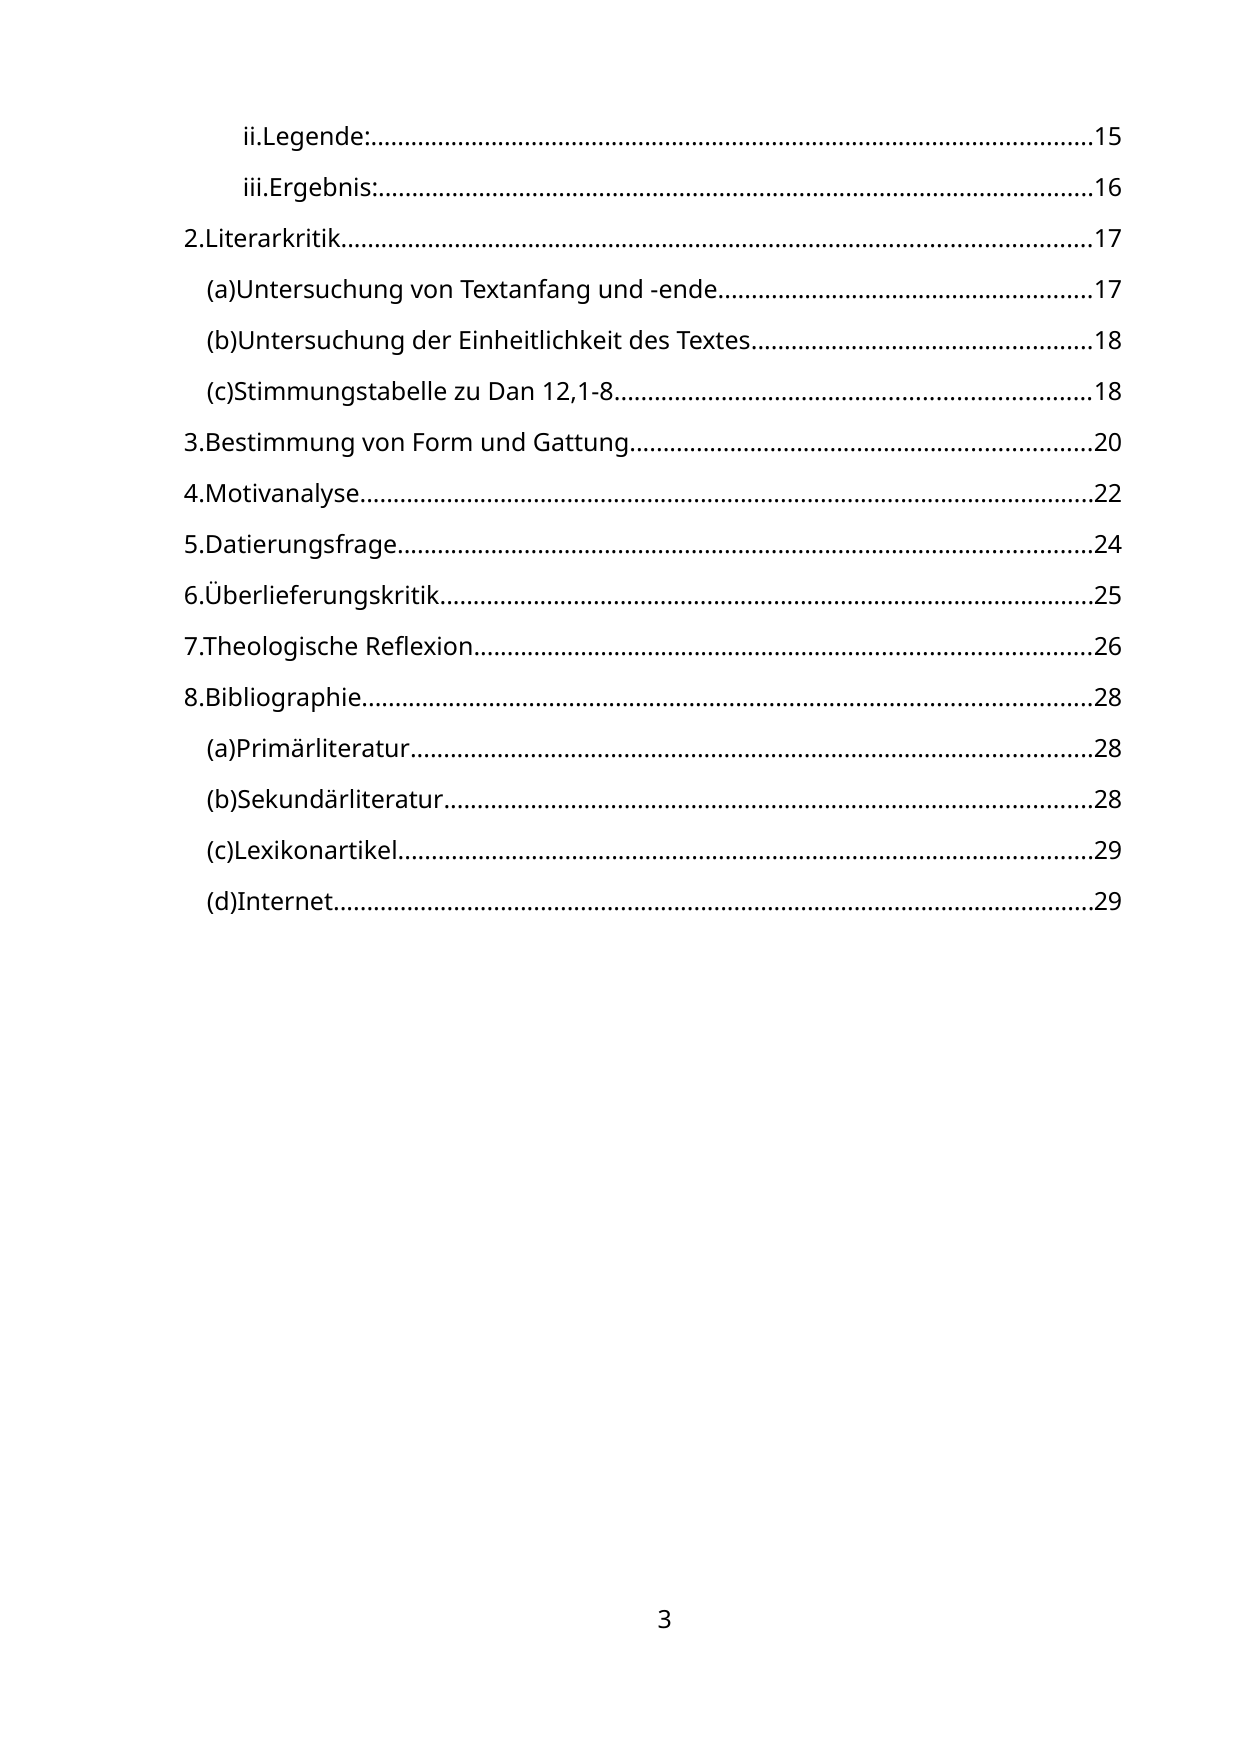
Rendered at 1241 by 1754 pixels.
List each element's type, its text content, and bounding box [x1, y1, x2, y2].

text (b)Sekundärliteratur 28 [207, 782, 1122, 816]
text 6.Überlieferungskritik 25 [177, 577, 1122, 612]
text (d)Internet 29 [207, 884, 1122, 918]
text 2.Literarkritik 17 [177, 220, 1122, 254]
text 8.Bibliographie 28 [177, 679, 1122, 714]
text (a)Primärliteratur 28 [207, 731, 1122, 765]
text 3.Bestimmung von Form und Gattung 20 [177, 424, 1122, 458]
text ii.Legende: 15 [236, 118, 1122, 152]
text 4.Motivanalyse 22 [177, 475, 1122, 509]
text 5.Datierungsfrage 24 [177, 526, 1122, 561]
text (c)Stimmungstabelle zu Dan 12,1-8 18 [207, 373, 1122, 407]
text (c)Lexikonartikel 29 [207, 833, 1122, 867]
text iii.Ergebnis: 16 [236, 169, 1122, 203]
text (b)Untersuchung der Einheitlichkeit des Textes 18 [207, 322, 1122, 356]
text 7.Theologische Reflexion 26 [177, 628, 1122, 663]
text (a)Untersuchung von Textanfang und -ende 17 [207, 271, 1122, 305]
